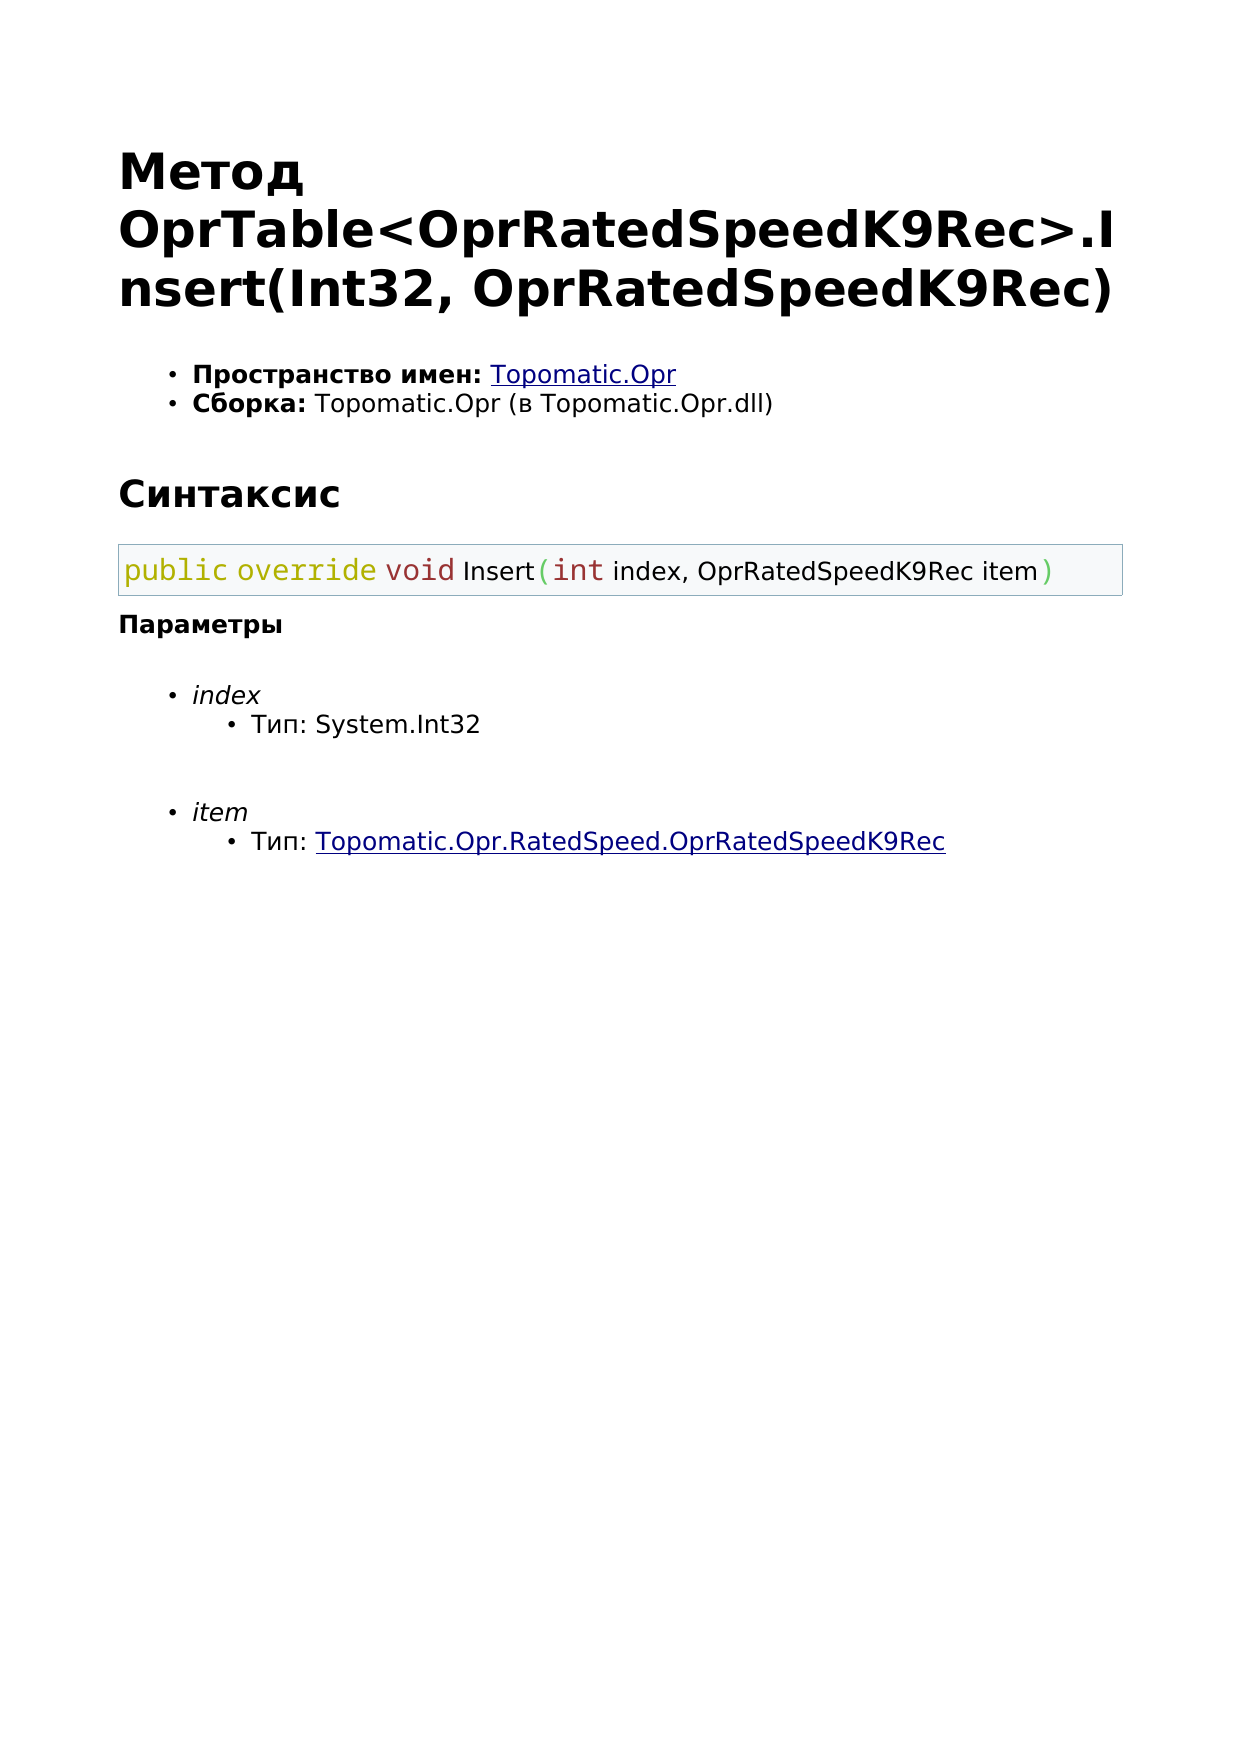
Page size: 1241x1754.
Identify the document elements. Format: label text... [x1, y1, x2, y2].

text Параметры [118, 610, 1122, 639]
table_header public override void Insert(int index, OprRatedSpeedK9Rec item) [119, 545, 1122, 595]
list index [177, 681, 1122, 710]
subtitle Синтаксис [118, 473, 1122, 516]
list Пространство имен: Topomatic.Opr [177, 360, 1122, 389]
subtitle Метод OprTable<OprRatedSpeedK9Rec>.Insert(Int32, OprRatedSpeedK9Rec) [118, 143, 1122, 318]
list item [177, 798, 1122, 827]
list Тип: System.Int32 [236, 710, 1122, 739]
list Сборка: Topomatic.Opr (в Topomatic.Opr.dll) [177, 389, 1122, 418]
list Тип: Topomatic.Opr.RatedSpeed.OprRatedSpeedK9Rec [236, 827, 1122, 857]
